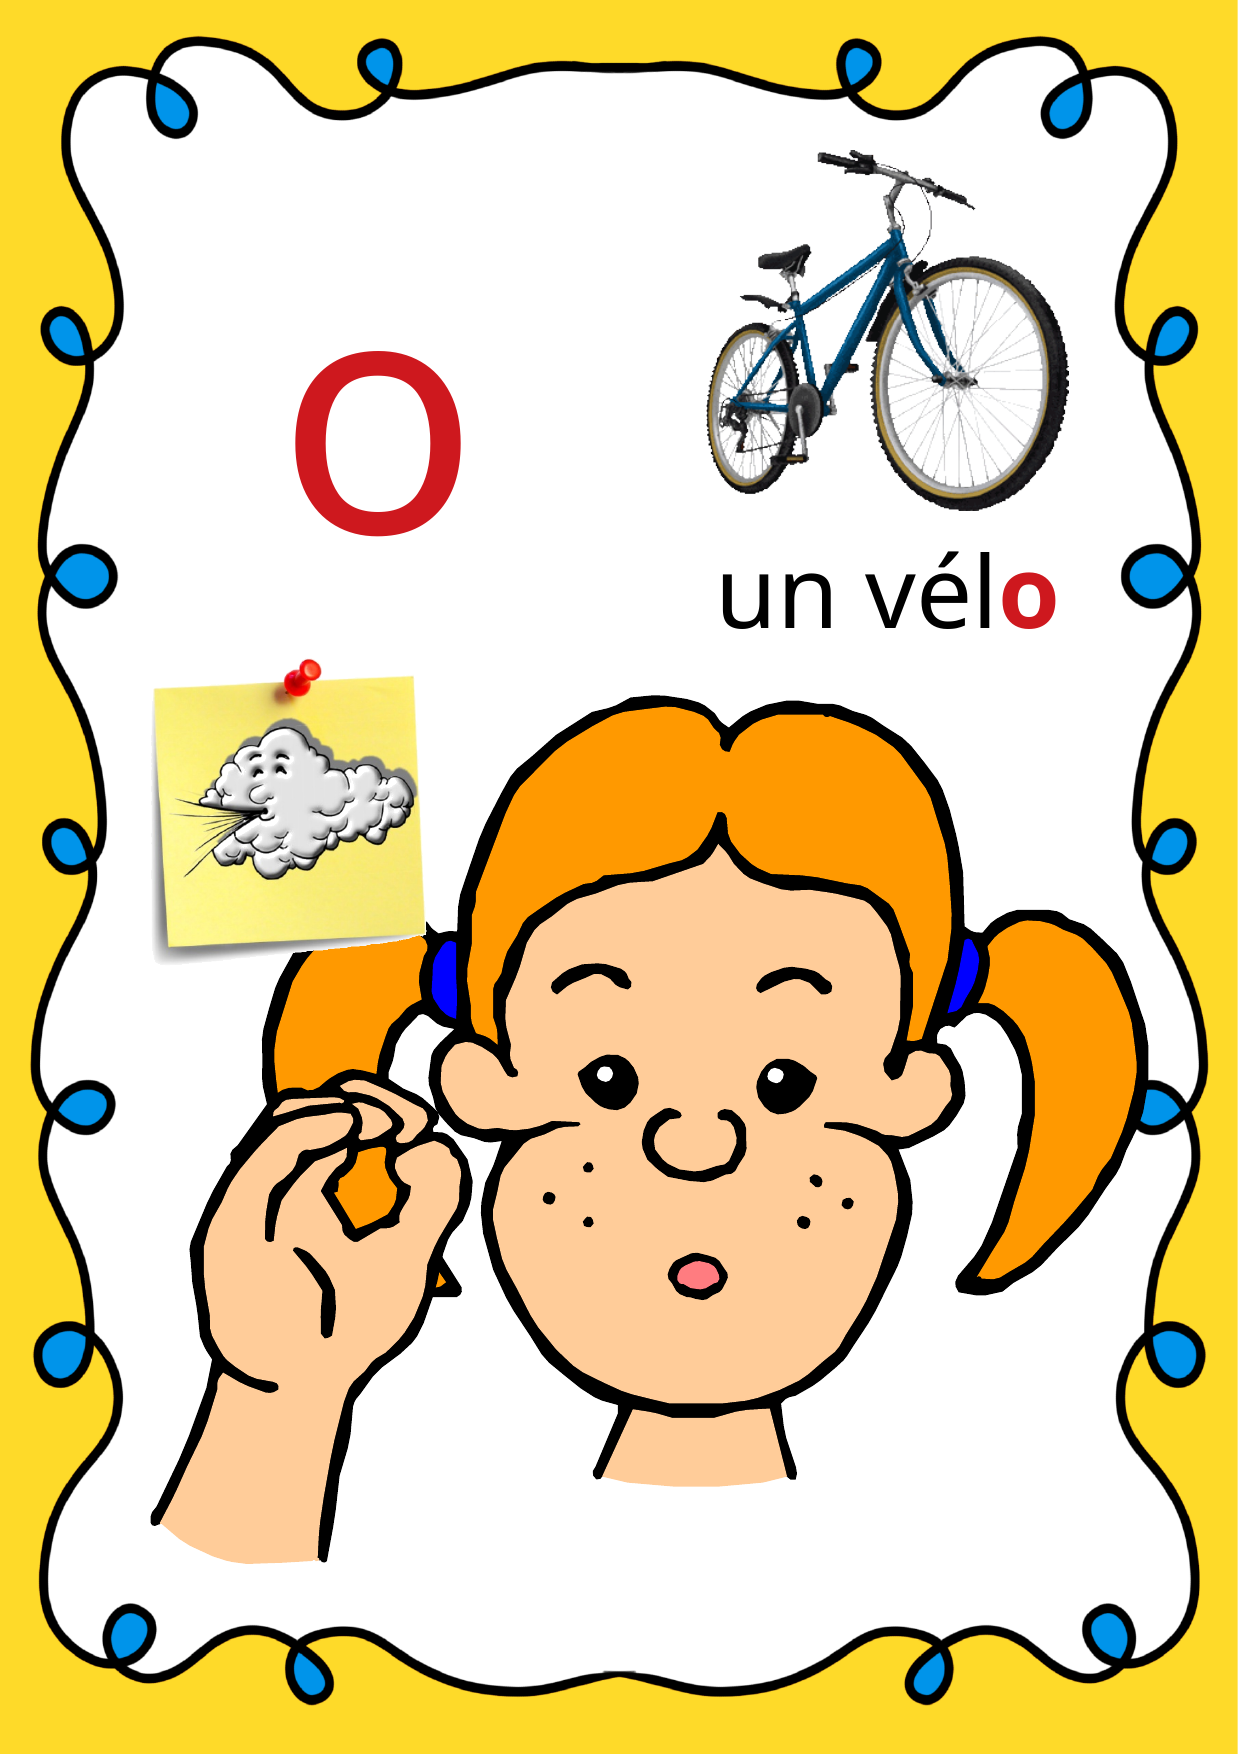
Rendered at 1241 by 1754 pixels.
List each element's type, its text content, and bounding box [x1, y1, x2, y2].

table_cell [389, 1015, 453, 1108]
table_cell [255, 847, 289, 861]
table_cell [380, 778, 396, 788]
table_cell [202, 790, 215, 801]
table_cell un vélo [627, 516, 1148, 663]
table_cell [266, 798, 277, 805]
table_cell [339, 821, 352, 835]
table_cell [254, 771, 267, 780]
table_cell [215, 835, 234, 853]
table_cell [278, 757, 293, 764]
table_cell [325, 800, 358, 821]
table_cell [262, 811, 271, 818]
table_cell [284, 834, 292, 842]
table_cell [235, 730, 289, 763]
table_cell [369, 807, 388, 835]
table_cell [236, 817, 278, 836]
table_cell [277, 771, 291, 779]
table_cell [223, 794, 235, 803]
table_cell [326, 772, 337, 777]
table_cell [251, 754, 266, 764]
table_header [627, 145, 1148, 516]
table_cell [253, 837, 262, 844]
table_cell [346, 767, 369, 779]
table_cell [320, 663, 1148, 1036]
table_header o [130, 145, 627, 663]
table_cell [251, 786, 265, 796]
table_cell [130, 663, 1148, 1596]
table_cell [217, 765, 235, 789]
